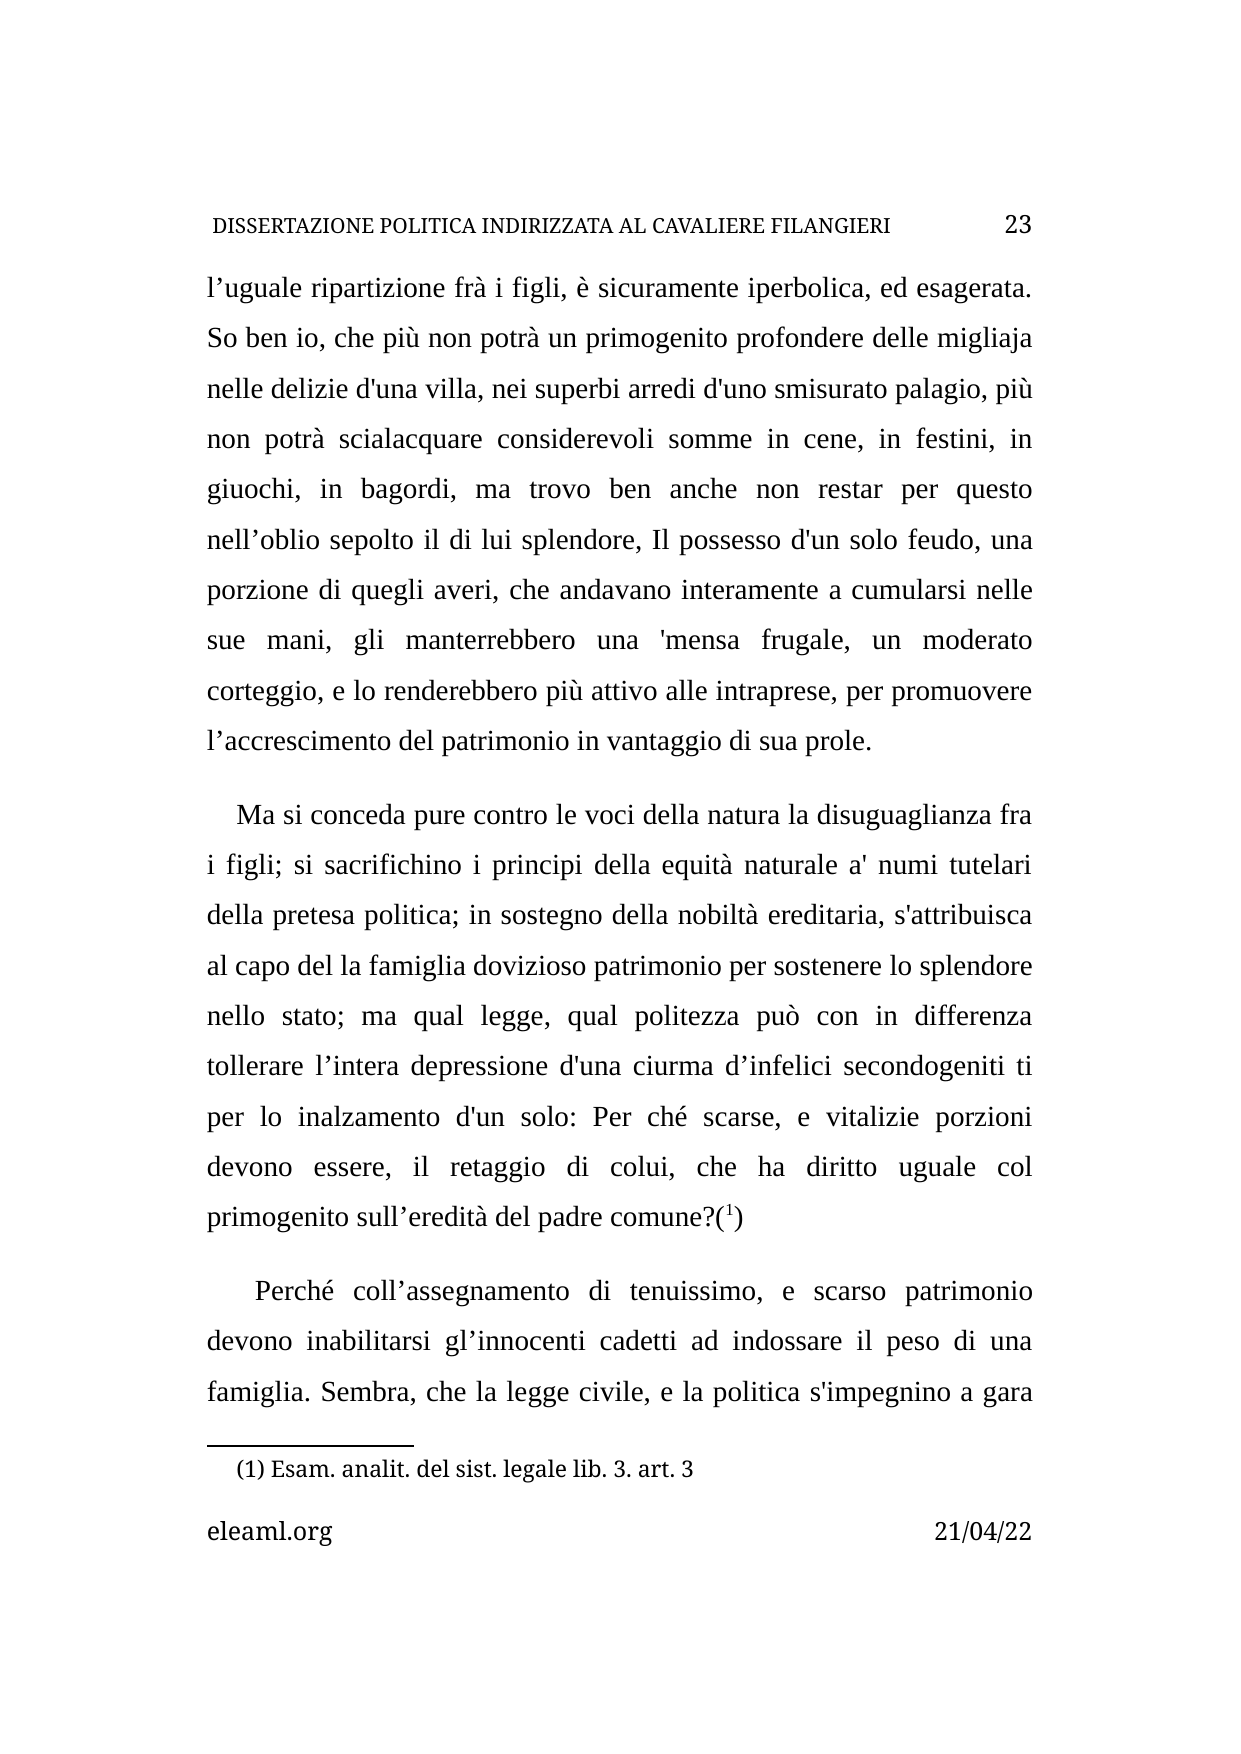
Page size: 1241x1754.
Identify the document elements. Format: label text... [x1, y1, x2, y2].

text Ma si conceda pure contro le voci della natura la disuguaglianza fra i figli; si sacrifichino i principi della equità naturale a' numi tutelari della pretesa politica; in sostegno della nobiltà ereditaria, s'attribuisca al capo del la famiglia dovizioso patrimonio per sostenere lo splendore nello stato; ma qual legge, qual politezza può con in differenza tollerare l’intera depressione d'una ciurma d’infelici secondogeniti ti per lo inalzamento d'un solo: Per ché scarse, e vitalizie porzioni devono essere, il retaggio di colui, che ha diritto uguale col primogenito sull’eredità del padre comune?() [207, 797, 1033, 1233]
text l’uguale ripartizione frà i figli, è sicuramente iperbolica, ed esagerata. So ben io, che più non potrà un primogenito profondere delle migliaja nelle delizie d'una villa, nei superbi arredi d'uno smisurato palagio, più non potrà scialacquare considerevoli somme in cene, in festini, in giuochi, in bagordi, ma trovo ben anche non restar per questo nell’oblio sepolto il di lui splendore, Il possesso d'un solo feudo, una porzione di quegli averi, che andavano interamente a cumularsi nelle sue mani, gli manterrebbero una 'mensa frugale, un moderato corteggio, e lo renderebbero più attivo alle intraprese, per promuovere l’accrescimento del patrimonio in vantaggio di sua prole. [207, 270, 1033, 757]
text Perché coll’assegnamento di tenuissimo, e scarso patrimonio devono inabilitarsi gl’innocenti cadetti ad indossare il peso di una famiglia. Sembra, che la legge civile, e la politica s'impegnino a gara [207, 1273, 1033, 1407]
text Esam. analit. del sist. legale lib. 3. art. 3 [207, 1452, 1033, 1484]
